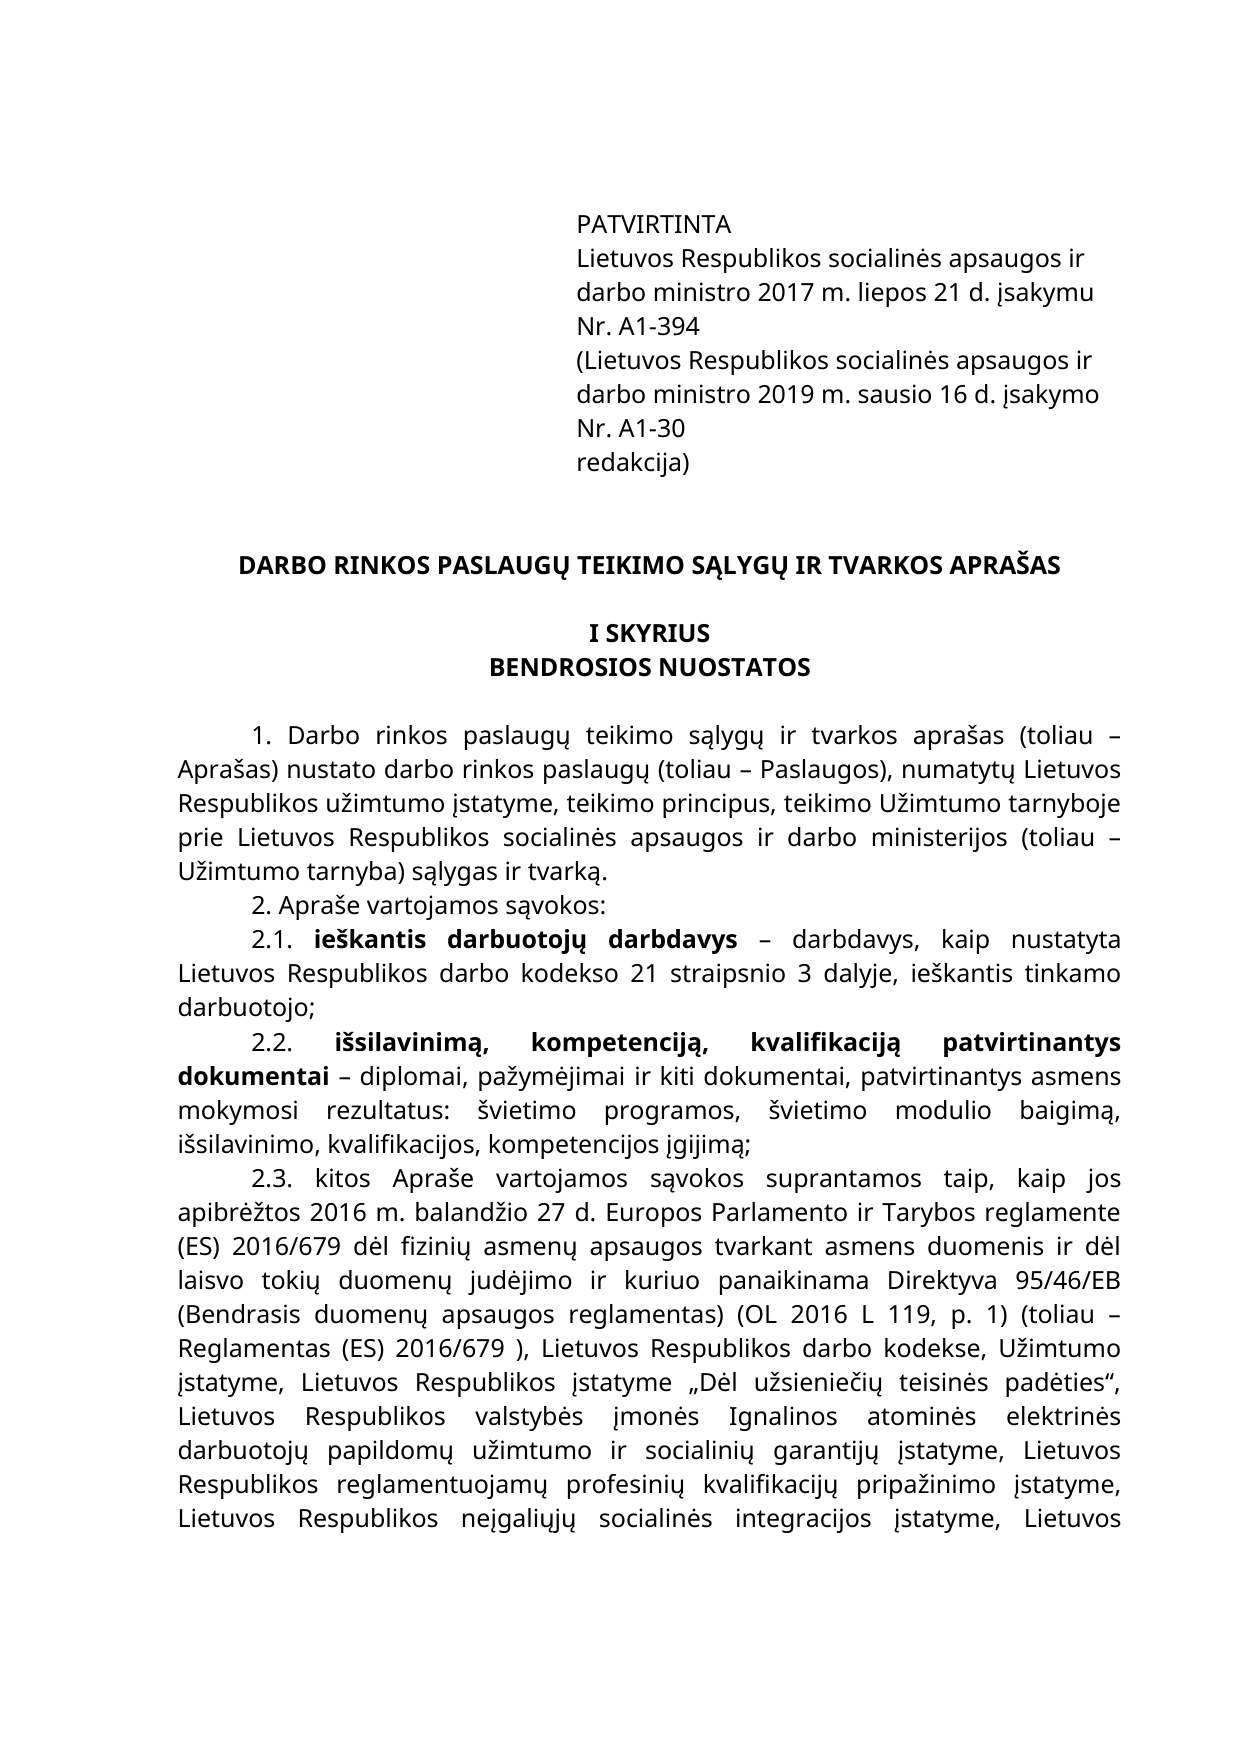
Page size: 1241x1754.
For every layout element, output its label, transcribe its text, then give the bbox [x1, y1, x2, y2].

text 2.3. kitos Apraše vartojamos sąvokos suprantamos taip, kaip jos apibrėžtos 2016 m. balandžio 27 d. Europos Parlamento ir Tarybos reglamente (ES) 2016/679 dėl fizinių asmenų apsaugos tvarkant asmens duomenis ir dėl laisvo tokių duomenų judėjimo ir kuriuo panaikinama Direktyva 95/46/EB (Bendrasis duomenų apsaugos reglamentas) (OL 2016 L 119, p. 1) (toliau – Reglamentas (ES) 2016/679 ), Lietuvos Respublikos darbo kodekse, Užimtumo įstatyme, Lietuvos Respublikos įstatyme „Dėl užsieniečių teisinės padėties“, Lietuvos Respublikos valstybės įmonės Ignalinos atominės elektrinės darbuotojų papildomų užimtumo ir socialinių garantijų įstatyme, Lietuvos Respublikos reglamentuojamų profesinių kvalifikacijų pripažinimo įstatyme, Lietuvos Respublikos neįgaliųjų socialinės integracijos įstatyme, Lietuvos [177, 1160, 1122, 1535]
text (Lietuvos Respublikos socialinės apsaugos ir darbo ministro 2019 m. sausio 16 d. įsakymo [576, 343, 1122, 411]
text I SKYRIUS [177, 615, 1122, 649]
text darbo ministro 2017 m. liepos 21 d. įsakymu [576, 275, 1122, 309]
text redakcija) [576, 445, 1122, 479]
text BENDROSIOS NUOSTATOS [177, 649, 1122, 683]
text DARBO RINKOS PASLAUGŲ TEIKIMO SĄLYGŲ IR TVARKOS APRAŠAS [177, 547, 1122, 581]
text Lietuvos Respublikos socialinės apsaugos ir [576, 241, 1122, 275]
text 2. Apraše vartojamos sąvokos: [177, 888, 1122, 922]
text PATVIRTINTA [576, 207, 1122, 241]
text Nr. A1-30 [576, 411, 1122, 445]
text 2.1. ieškantis darbuotojų darbdavys – darbdavys, kaip nustatyta Lietuvos Respublikos darbo kodekso 21 straipsnio 3 dalyje, ieškantis tinkamo darbuotojo; [177, 922, 1122, 1024]
text 2.2. išsilavinimą, kompetenciją, kvalifikaciją patvirtinantys dokumentai – diplomai, pažymėjimai ir kiti dokumentai, patvirtinantys asmens mokymosi rezultatus: švietimo programos, švietimo modulio baigimą, išsilavinimo, kvalifikacijos, kompetencijos įgijimą; [177, 1024, 1122, 1160]
text 1. Darbo rinkos paslaugų teikimo sąlygų ir tvarkos aprašas (toliau – Aprašas) nustato darbo rinkos paslaugų (toliau – Paslaugos), numatytų Lietuvos Respublikos užimtumo įstatyme, teikimo principus, teikimo Užimtumo tarnyboje prie Lietuvos Respublikos socialinės apsaugos ir darbo ministerijos (toliau – Užimtumo tarnyba) sąlygas ir tvarką. [177, 718, 1122, 888]
text Nr. A1-394 [576, 309, 1122, 343]
